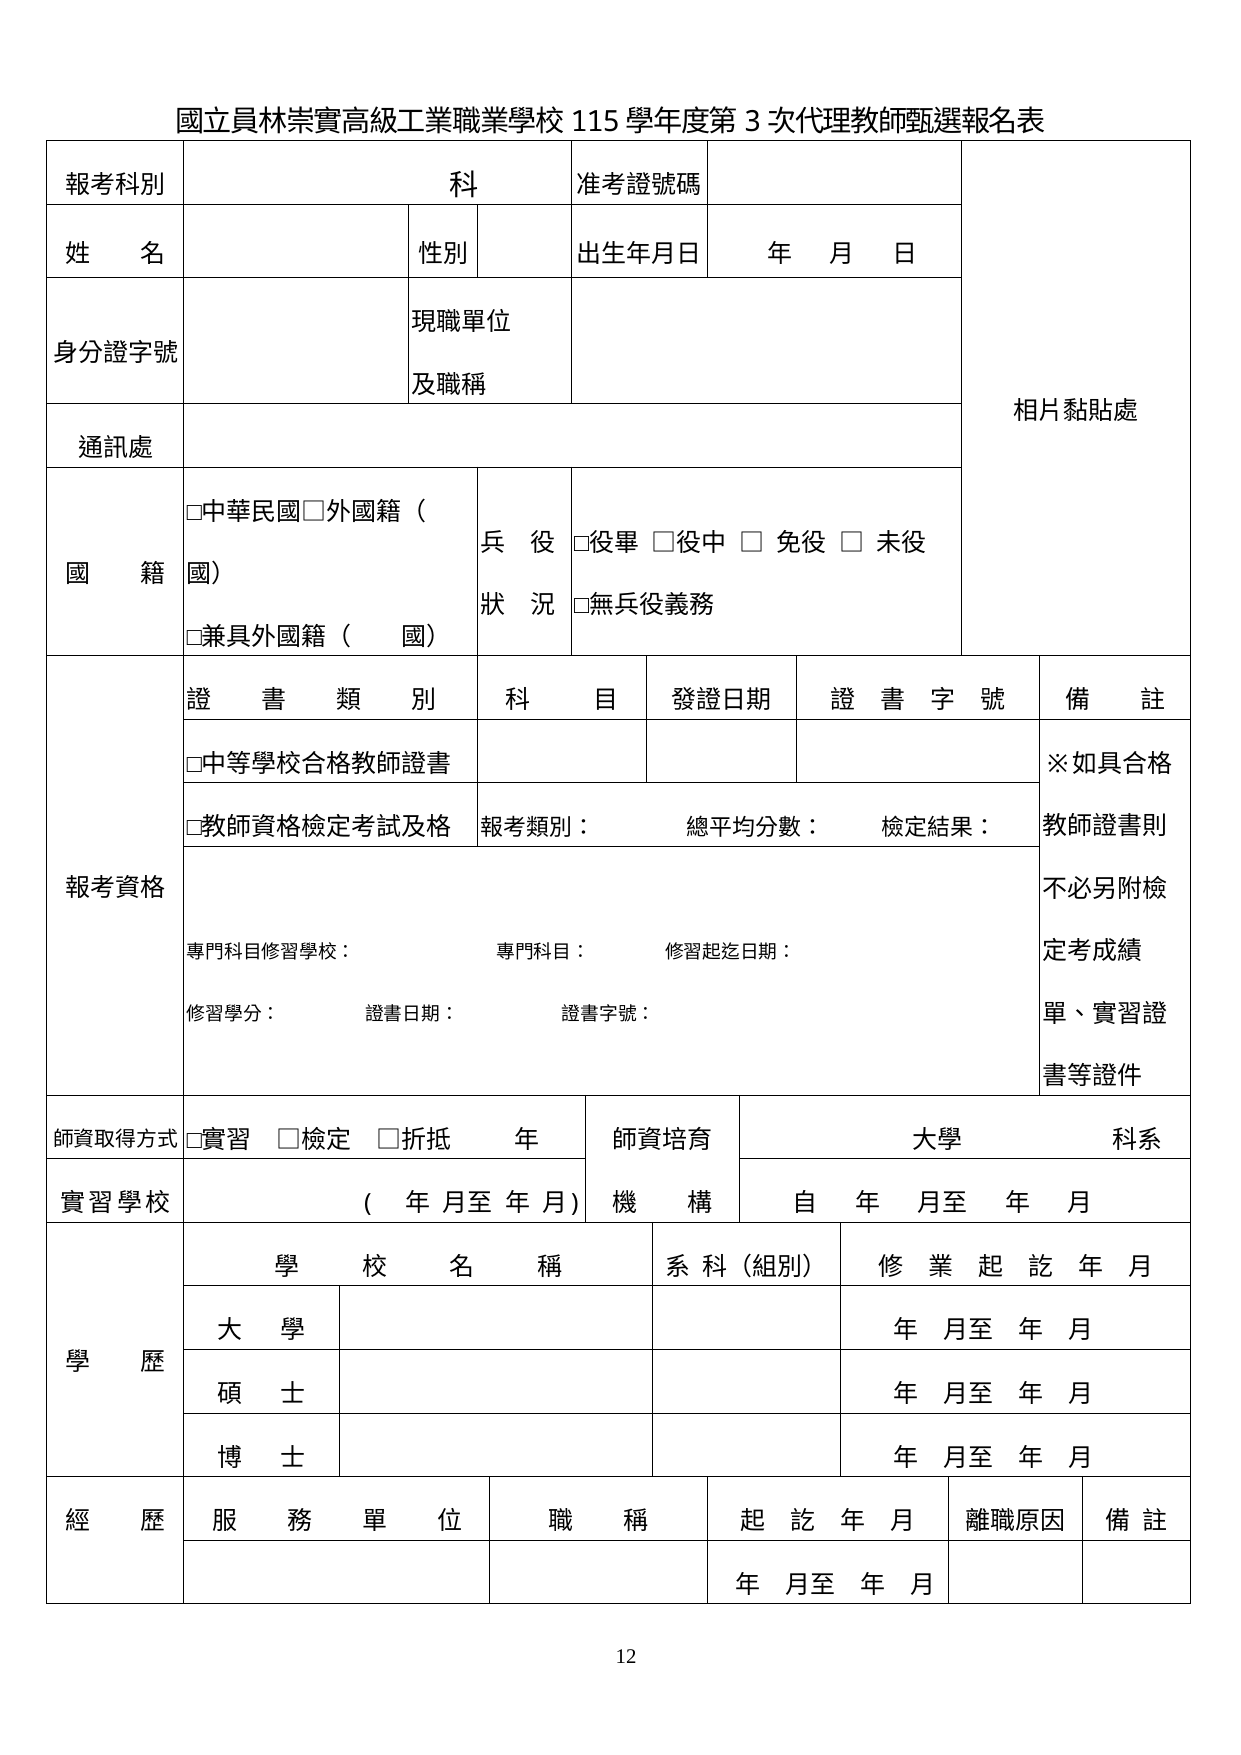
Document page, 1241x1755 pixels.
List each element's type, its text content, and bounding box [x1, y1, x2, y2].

table_cell 證 書 類 別 [184, 656, 477, 719]
table_cell [340, 1414, 652, 1476]
table_cell 通訊處 [47, 404, 183, 467]
table_cell □中華民國□外國籍（ 國） □兼具外國籍（ 國） [184, 468, 477, 655]
table_cell 師資取得方式 [47, 1096, 183, 1158]
table_header 科 [184, 141, 571, 204]
table_header 報考科別 [47, 141, 183, 204]
table_cell [340, 1286, 652, 1349]
table_cell 備 註 [1040, 656, 1190, 719]
table_cell 職 稱 [490, 1477, 707, 1539]
table_cell 報考資格 [47, 656, 183, 1095]
table_header [708, 141, 961, 204]
table_header 准考證號碼 [572, 141, 707, 204]
table_cell [1083, 1541, 1190, 1603]
table_cell 博 士 [184, 1414, 339, 1476]
table_cell ( 年 月至 年 月) [184, 1159, 585, 1222]
table_cell 年 月至 年 月 [841, 1286, 1190, 1349]
table_cell 系 科（組別） [653, 1223, 840, 1285]
table_cell 科 目 [478, 656, 646, 719]
table_cell □中等學校合格教師證書 [184, 720, 477, 782]
table_cell 身分證字號 [47, 278, 183, 403]
table_cell 師資培育 機 構 [586, 1096, 739, 1222]
table_cell 兵 役狀 況 [478, 468, 571, 655]
table_cell 性別 [409, 205, 477, 277]
table_cell [184, 205, 408, 277]
table_cell [478, 720, 646, 782]
table_cell 離職原因 [949, 1477, 1082, 1539]
table_cell □役畢 □役中 □ 免役 □ 未役 □無兵役義務 [572, 468, 961, 655]
table_cell [653, 1414, 840, 1476]
table_cell 服 務 單 位 [184, 1477, 489, 1539]
table_header 相片黏貼處 [962, 141, 1190, 655]
table_cell [653, 1286, 840, 1349]
table_cell ※如具合格教師證書則不必另附檢定考成績單、實習證書等證件 [1040, 720, 1190, 1095]
table_cell 年 月至 年 月 [841, 1350, 1190, 1412]
table_cell 現職單位 及職稱 [409, 278, 571, 403]
table_cell [949, 1541, 1082, 1603]
table_cell [184, 1541, 489, 1603]
table_cell 經 歷 [47, 1477, 183, 1603]
text 國立員林崇實高級工業職業學校115學年度第3次代理教師甄選報名表 [70, 77, 1152, 140]
table_cell 發證日期 [647, 656, 796, 719]
table_cell [184, 278, 408, 403]
table_cell [490, 1541, 707, 1603]
table_cell [478, 205, 571, 277]
table_cell 年 月至 年 月 [708, 1541, 948, 1603]
table_cell 起 訖 年 月 [708, 1477, 948, 1539]
table_cell 實習學校 [47, 1159, 183, 1222]
table_cell 大 學 [184, 1286, 339, 1349]
table_cell 姓 名 [47, 205, 183, 277]
table_cell [184, 404, 961, 467]
table_cell 證 書 字 號 [797, 656, 1039, 719]
table_cell 備 註 [1083, 1477, 1190, 1539]
table_cell 學 校 名 稱 [184, 1223, 652, 1285]
table_cell [647, 720, 796, 782]
table_cell 年 月 日 [708, 205, 961, 277]
table_cell 自 年 月至 年 月 [740, 1159, 1190, 1222]
table_cell 國 籍 [47, 468, 183, 655]
table_cell [797, 720, 1039, 782]
table_cell 出生年月日 [572, 205, 707, 277]
table_cell 報考類別： 總平均分數： 檢定結果： [478, 783, 1039, 846]
table_cell 碩 士 [184, 1350, 339, 1412]
table_cell 學 歷 [47, 1223, 183, 1476]
table_cell 專門科目修習學校： 專門科目： 修習起迄日期： 修習學分： 證書日期： 證書字號： [184, 847, 1039, 1095]
table_cell □實習 □檢定 □折抵 年 [184, 1096, 585, 1158]
table_cell [340, 1350, 652, 1412]
table_cell 年 月至 年 月 [841, 1414, 1190, 1476]
table_cell [572, 278, 961, 403]
table_cell 修 業 起 訖 年 月 [841, 1223, 1190, 1285]
table_cell 大學 科系 [740, 1096, 1190, 1158]
table_cell [653, 1350, 840, 1412]
table_cell □教師資格檢定考試及格 [184, 783, 477, 846]
